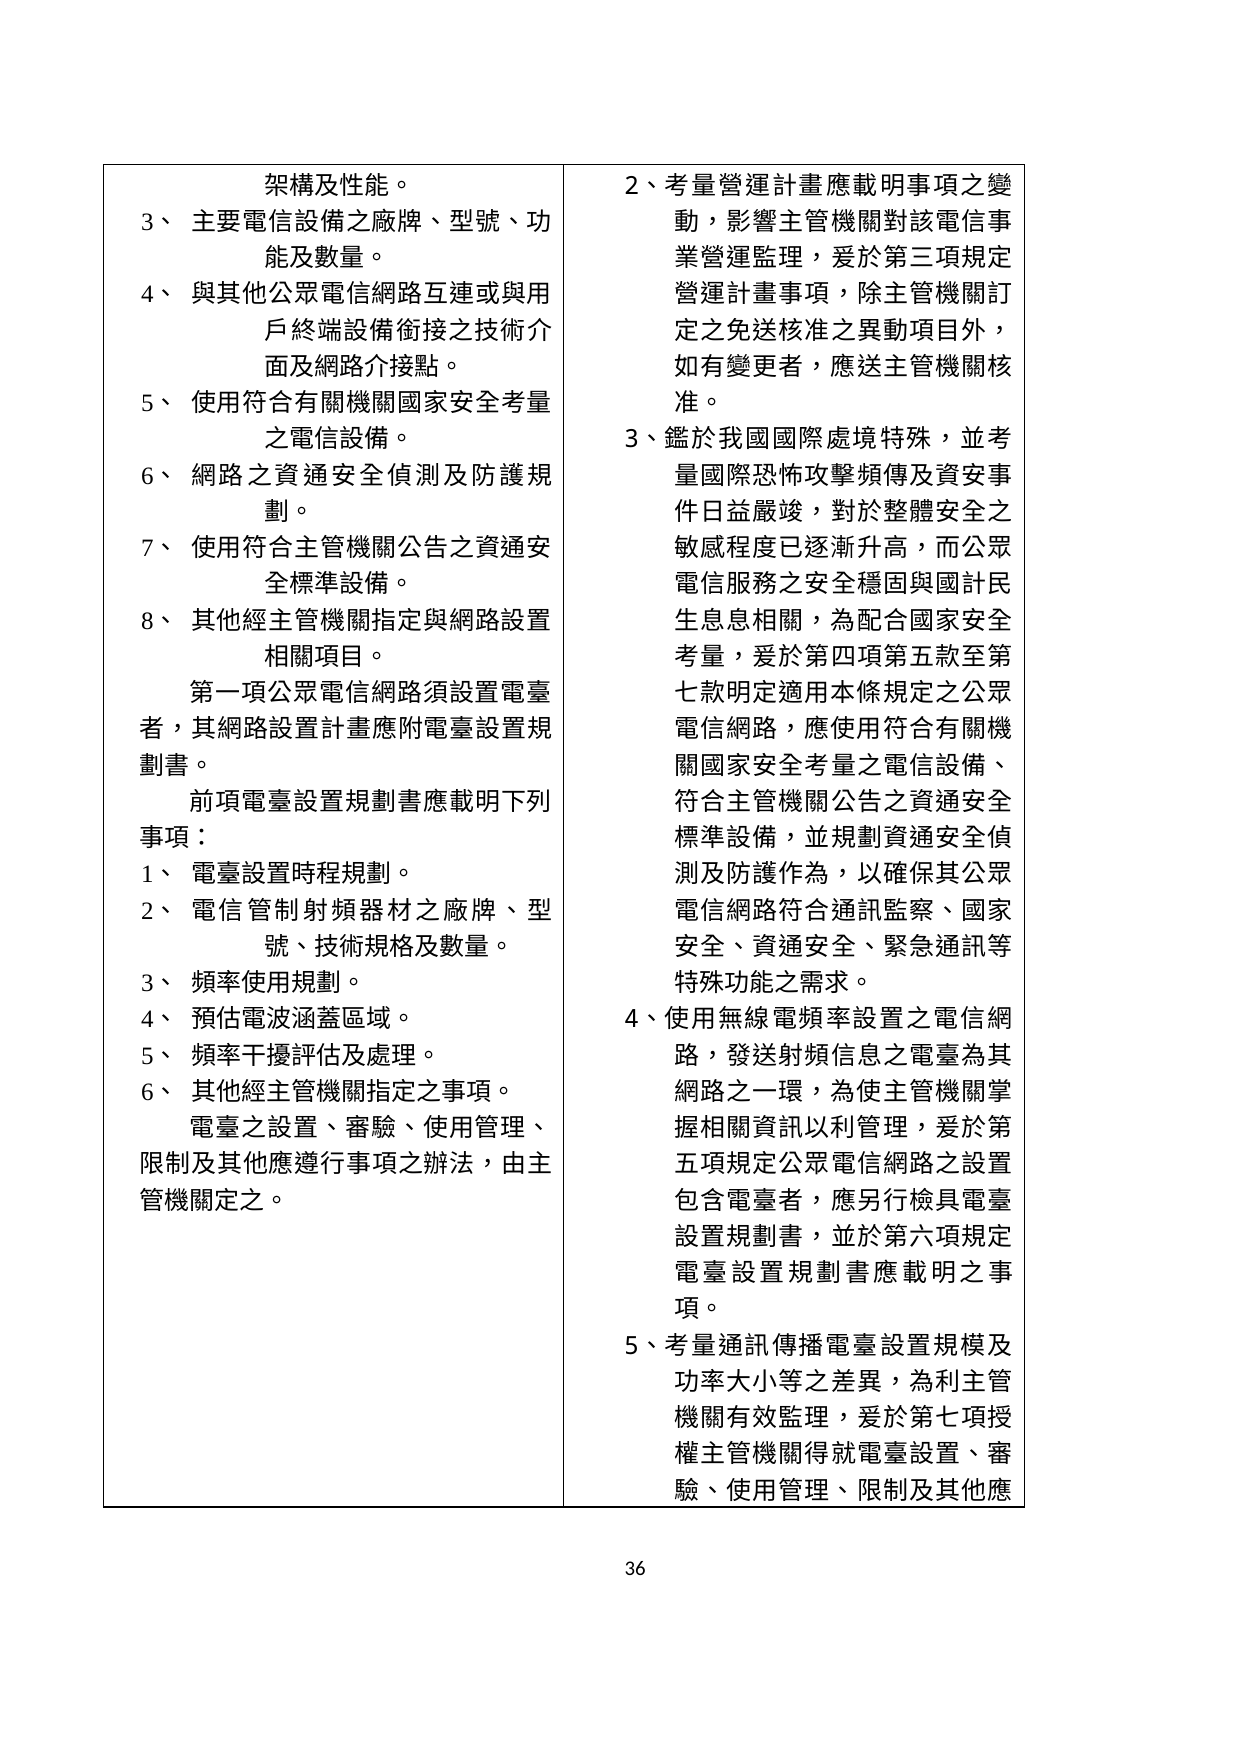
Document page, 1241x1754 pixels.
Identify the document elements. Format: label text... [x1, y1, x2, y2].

table_cell 第三十七條 申請設置使用電信資源之公眾電信網路者應檢具申請書、營運計畫及網路設置計畫，向主管機關申請核准。經主管機關核准，始得營運及設置；其電信網路增設或變更者，亦同。 前項營運計畫，除法規另有規定外，應載明下列事項： 總體規劃。 財務結構。 人事組織及持股狀況。 維持服務品質所需之網路規劃。 經核配無線電頻率或電信號碼而負有應履行義務者，其履行之方法。 其他經主管機關指定之營運相關事項。 前項第四款及第五款之內容有變更者，應送主管機關核准；其餘應送備查。 第一項網路設置計畫應載明下列事項： 設置區域及設置時程規劃。 符合營運計畫之通訊型態、網路架構及性能。 主要電信設備之廠牌、型號、功能及數量。 與其他公眾電信網路互連或與用戶終端設備銜接之技術介面及網路介接點。 使用符合有關機關國家安全考量之電信設備。 網路之資通安全偵測及防護規劃。 使用符合主管機關公告之資通安全標準設備。 其他經主管機關指定與網路設置相關項目。 第一項公眾電信網路須設置電臺者，其網路設置計畫應附電臺設置規劃書。 前項電臺設置規劃書應載明下列事項： 電臺設置時程規劃。 電信管制射頻器材之廠牌、型號、技術規格及數量。 頻率使用規劃。 預估電波涵蓋區域。 頻率干擾評估及處理。 其他經主管機關指定之事項。 電臺之設置、審驗、使用管理、限制及其他應遵行事項之辦法，由主管機關定之。 [104, 165, 563, 1506]
table_cell 為落實主管機關核配電信資源時，公眾電信網路者所應履行之義務，尤其為鼓勵創新並因應未來多元化網路需求，本法已開放公眾電信網路之設置得採自建或組合既設之電信網路，以靈活調度資源；並得就提供服務最適狀態進行動態管理，然考量公眾電信網路設置品質之良窳，與通訊安全、消費者權益等息息相關，為確保公共利益得以實現，爰於第一項規定設置使用電信資源之公眾電信網路者應檢附文件申請核准，並於第二項及第四項規定營運計畫及網路設置計畫應載明事項。復考量無線電視、廣播及衛星電視使用之電信網路亦屬本法所指公眾電信網路；又廣播電視法、有線廣播電視法及衛星廣播電視法等，亦有檢附營運計畫等規定，為避免重複規定，爰第二項明定排除條款。 考量營運計畫應載明事項之變動，影響主管機關對該電信事業營運監理，爰於第三項規定營運計畫事項，除主管機關訂定之免送核准之異動項目外，如有變更者，應送主管機關核准。 鑑於我國國際處境特殊，並考量國際恐怖攻擊頻傳及資安事件日益嚴竣，對於整體安全之敏感程度已逐漸升高，而公眾電信服務之安全穩固與國計民生息息相關，為配合國家安全考量，爰於第四項第五款至第七款明定適用本條規定之公眾電信網路，應使用符合有關機關國家安全考量之電信設備、符合主管機關公告之資通安全標準設備，並規劃資通安全偵測及防護作為，以確保其公眾電信網路符合通訊監察、國家安全、資通安全、緊急通訊等特殊功能之需求。 使用無線電頻率設置之電信網路，發送射頻信息之電臺為其網路之一環，為使主管機關掌握相關資訊以利管理，爰於第五項規定公眾電信網路之設置包含電臺者，應另行檢具電臺設置規劃書，並於第六項規定電臺設置規劃書應載明之事項。 考量通訊傳播電臺設置規模及功率大小等之差異，為利主管機關有效監理，爰於第七項授權主管機關得就電臺設置、審驗、使用管理、限制及其他應遵行事項訂定辦法，以符授權明確性原則。 [564, 165, 1024, 1506]
